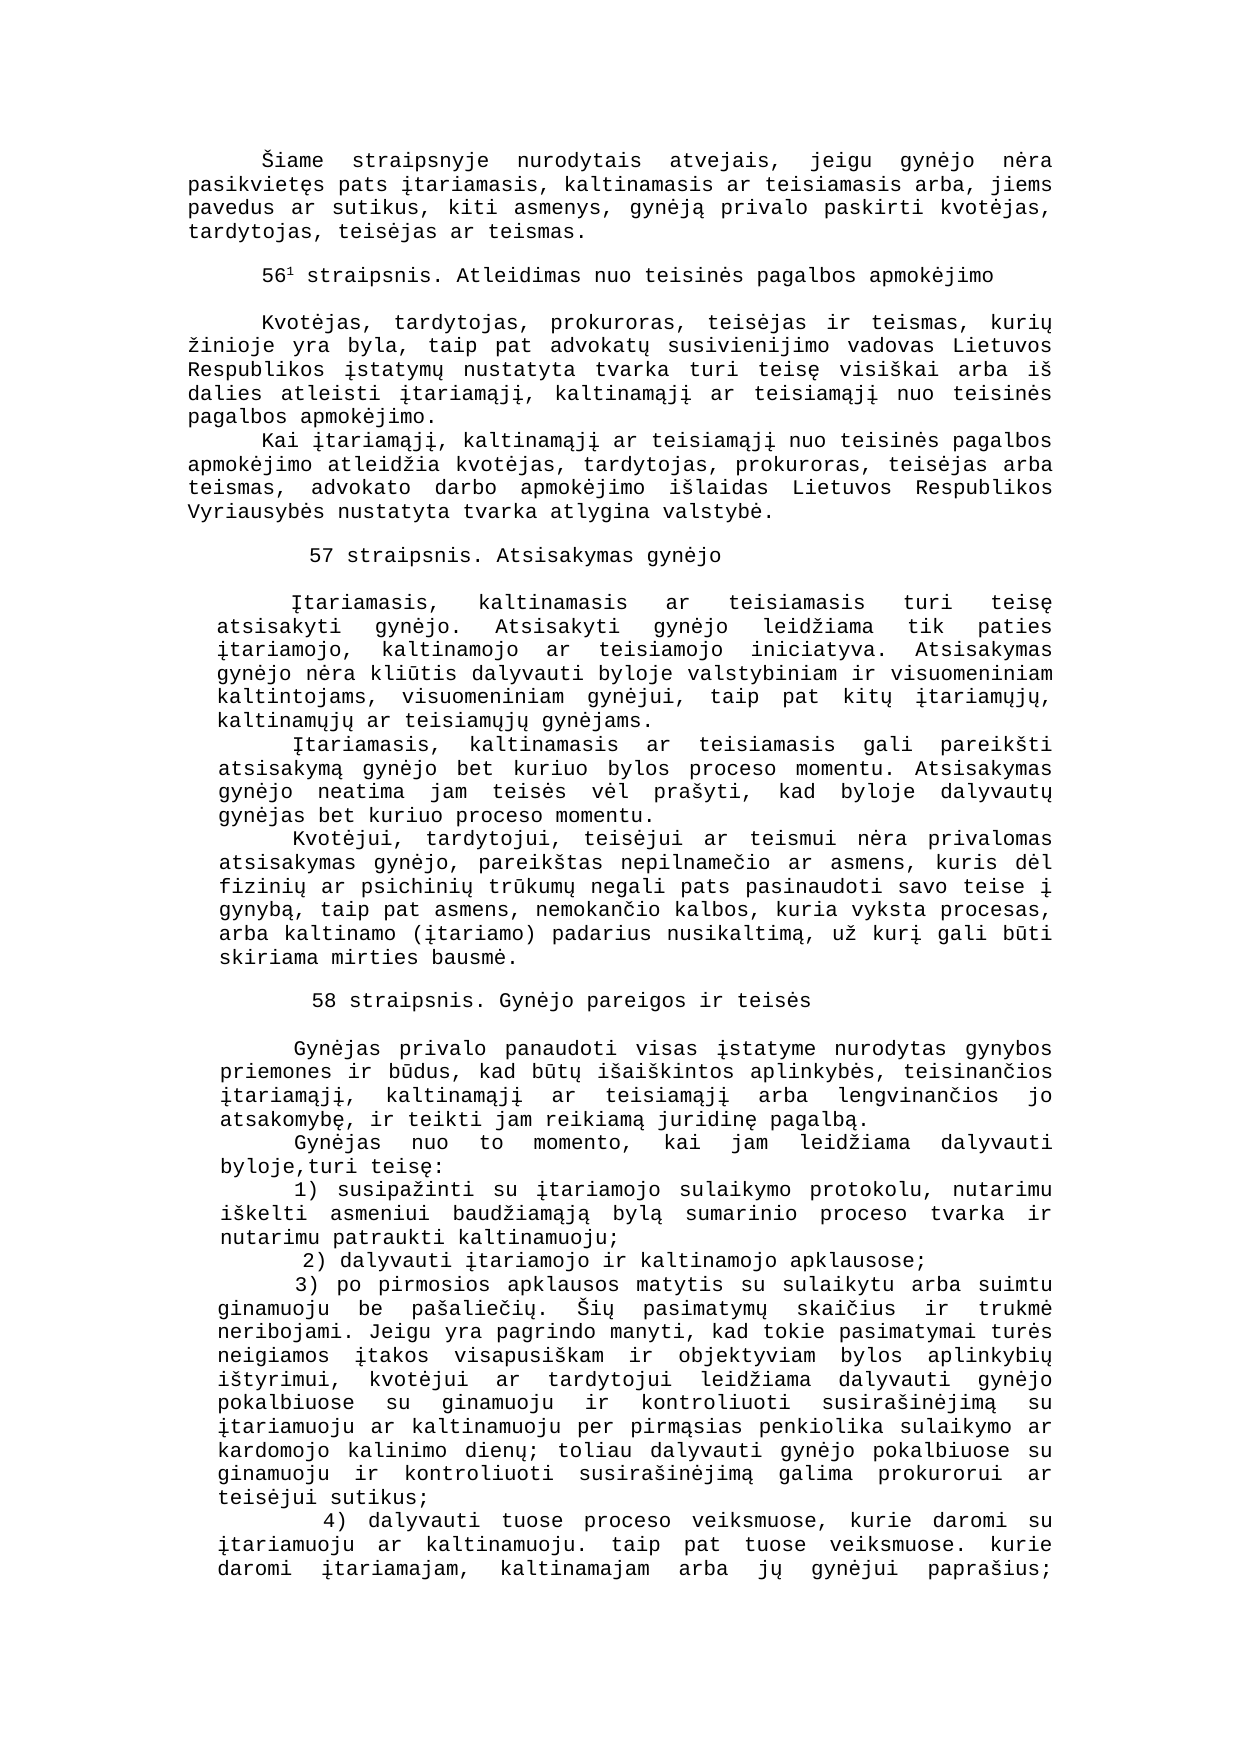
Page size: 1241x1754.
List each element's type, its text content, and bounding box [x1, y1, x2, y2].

text Kvotėjui, tardytojui, teisėjui ar teismui nėra privalomas atsisakymas gynėjo, pareikštas nepilnamečio ar asmens, kuris dėl fizinių ar psichinių trūkumų negali pats pasinaudoti savo teise į gynybą, taip pat asmens, nemokančio kalbos, kuria vyksta procesas, arba kaltinamo (įtariamo) padarius nusikaltimą, už kurį gali būti skiriama mirties bausmė. [218, 828, 1053, 970]
text 4) dalyvauti tuose proceso veiksmuose, kurie daromi su įtariamuoju ar kaltinamuoju. taip pat tuose veiksmuose. kurie daromi įtariamajam, kaltinamajam arba jų gynėjui paprašius; [217, 1511, 1053, 1581]
text Įtariamasis, kaltinamasis ar teisiamasis gali pareikšti atsisakymą gynėjo bet kuriuo bylos proceso momentu. Atsisakymas gynėjo neatima jam teisės vėl prašyti, kad byloje dalyvautų gynėjas bet kuriuo proceso momentu. [218, 734, 1053, 828]
text Kvotėjas, tardytojas, prokuroras, teisėjas ir teismas, kurių žinioje yra byla, taip pat advokatų susivienijimo vadovas Lietuvos Respublikos įstatymų nustatyta tvarka turi teisę visiškai arba iš dalies atleisti įtariamąjį, kaltinamąjį ar teisiamąjį nuo teisinės pagalbos apmokėjimo. [187, 312, 1053, 430]
text Įtariamasis, kaltinamasis ar teisiamasis turi teisę atsisakyti gynėjo. Atsisakyti gynėjo leidžiama tik paties įtariamojo, kaltinamojo ar teisiamojo iniciatyva. Atsisakymas gynėjo nėra kliūtis dalyvauti byloje valstybiniam ir visuomeniniam kaltintojams, visuomeniniam gynėjui, taip pat kitų įtariamųjų, kaltinamųjų ar teisiamųjų gynėjams. [216, 592, 1053, 734]
text Šiame straipsnyje nurodytais atvejais, jeigu gynėjo nėra pasikvietęs pats įtariamasis, kaltinamasis ar teisiamasis arba, jiems pavedus ar sutikus, kiti asmenys, gynėją privalo paskirti kvotėjas, tardytojas, teisėjas ar teismas. [187, 150, 1053, 244]
text 58 straipsnis. Gynėjo pareigos ir teisės [237, 990, 1053, 1014]
text 57 straipsnis. Atsisakymas gynėjo [235, 545, 1053, 568]
text Gynėjas privalo panaudoti visas įstatyme nurodytas gynybos priemones ir būdus, kad būtų išaiškintos aplinkybės, teisinančios įtariamąjį, kaltinamąjį ar teisiamąjį arba lengvinančios jo atsakomybę, ir teikti jam reikiamą juridinę pagalbą. [219, 1038, 1053, 1132]
text 1) susipažinti su įtariamojo sulaikymo protokolu, nutarimu iškelti asmeniui baudžiamąją bylą sumarinio proceso tvarka ir nutarimu patraukti kaltinamuoju; [220, 1179, 1053, 1250]
text 561 straipsnis. Atleidimas nuo teisinės pagalbos apmokėjimo [261, 264, 1053, 288]
text Gynėjas nuo to momento, kai jam leidžiama dalyvauti byloje,turi teisę: [220, 1132, 1053, 1179]
text Kai įtariamąjį, kaltinamąjį ar teisiamąjį nuo teisinės pagalbos apmokėjimo atleidžia kvotėjas, tardytojas, prokuroras, teisėjas arba teismas, advokato darbo apmokėjimo išlaidas Lietuvos Respublikos Vyriausybės nustatyta tvarka atlygina valstybė. [187, 430, 1053, 525]
text 3) po pirmosios apklausos matytis su sulaikytu arba suimtu ginamuoju be pašaliečių. Šių pasimatymų skaičius ir trukmė neribojami. Jeigu yra pagrindo manyti, kad tokie pasimatymai turės neigiamos įtakos visapusiškam ir objektyviam bylos aplinkybių ištyrimui, kvotėjui ar tardytojui leidžiama dalyvauti gynėjo pokalbiuose su ginamuoju ir kontroliuoti susirašinėjimą su įtariamuoju ar kaltinamuoju per pirmąsias penkiolika sulaikymo ar kardomojo kalinimo dienų; toliau dalyvauti gynėjo pokalbiuose su ginamuoju ir kontroliuoti susirašinėjimą galima prokurorui ar teisėjui sutikus; [217, 1274, 1053, 1511]
text 2) dalyvauti įtariamojo ir kaltinamojo apklausose; [220, 1250, 1053, 1274]
